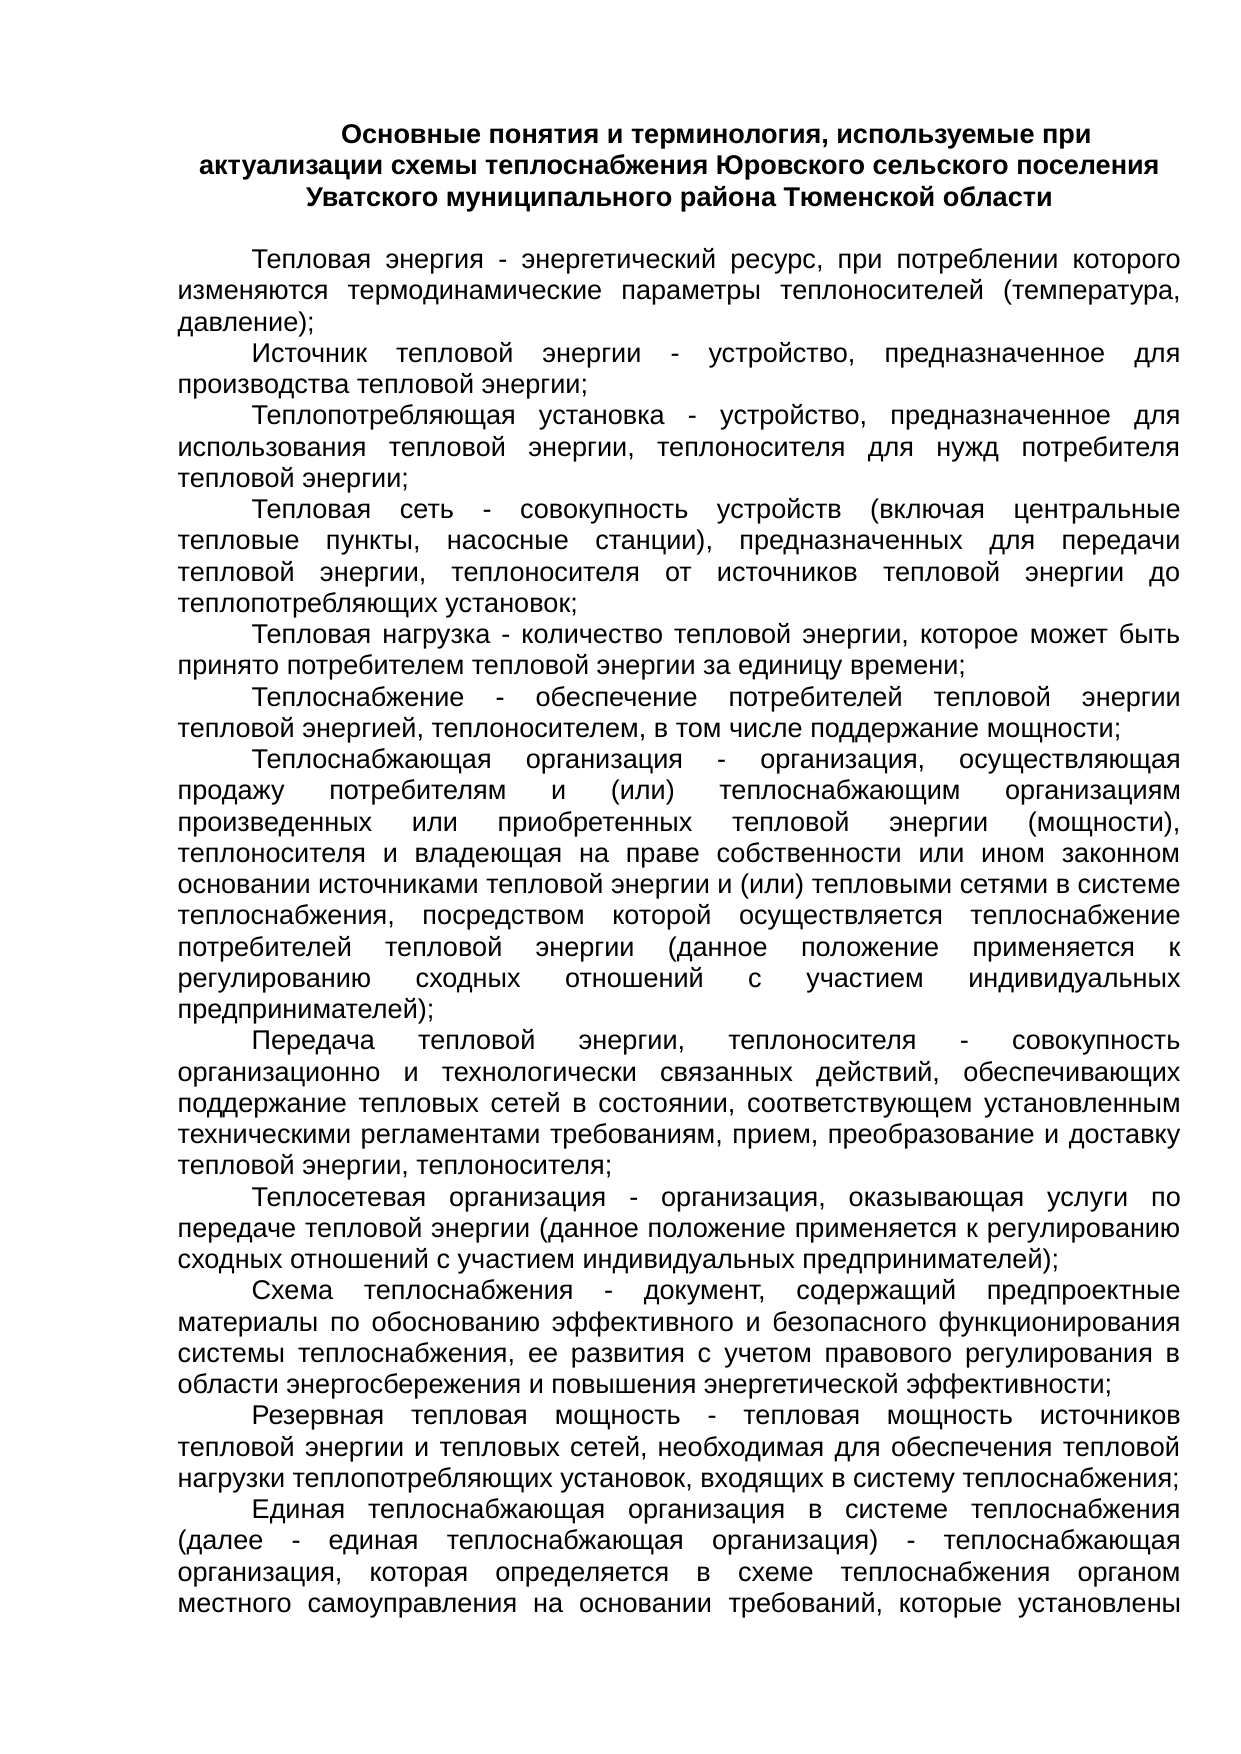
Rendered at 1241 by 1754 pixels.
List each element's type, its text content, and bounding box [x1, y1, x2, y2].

text Резервная тепловая мощность - тепловая мощность источников тепловой энергии и тепловых сетей, необходимая для обеспечения тепловой нагрузки теплопотребляющих установок, входящих в систему теплоснабжения; [177, 1399, 1181, 1493]
text Тепловая нагрузка - количество тепловой энергии, которое может быть принято потребителем тепловой энергии за единицу времени; [177, 618, 1181, 681]
text Передача тепловой энергии, теплоносителя - совокупность организационно и технологически связанных действий, обеспечивающих поддержание тепловых сетей в состоянии, соответствующем установленным техническими регламентами требованиям, прием, преобразование и доставку тепловой энергии, теплоносителя; [177, 1024, 1181, 1181]
text Схема теплоснабжения - документ, содержащий предпроектные материалы по обоснованию эффективного и безопасного функционирования системы теплоснабжения, ее развития с учетом правового регулирования в области энергосбережения и повышения энергетической эффективности; [177, 1274, 1181, 1399]
text Источник тепловой энергии - устройство, предназначенное для производства тепловой энергии; [177, 337, 1181, 399]
text Теплоснабжающая организация - организация, осуществляющая продажу потребителям и (или) теплоснабжающим организациям произведенных или приобретенных тепловой энергии (мощности), теплоносителя и владеющая на праве собственности или ином законном основании источниками тепловой энергии и (или) тепловыми сетями в системе теплоснабжения, посредством которой осуществляется теплоснабжение потребителей тепловой энергии (данное положение применяется к регулированию сходных отношений с участием индивидуальных предпринимателей); [177, 743, 1181, 1024]
text Теплосетевая организация - организация, оказывающая услуги по передаче тепловой энергии (данное положение применяется к регулированию сходных отношений с участием индивидуальных предпринимателей); [177, 1181, 1181, 1274]
text Теплоснабжение - обеспечение потребителей тепловой энергии тепловой энергией, теплоносителем, в том числе поддержание мощности; [177, 681, 1181, 743]
text Тепловая сеть - совокупность устройств (включая центральные тепловые пункты, насосные станции), предназначенных для передачи тепловой энергии, теплоносителя от источников тепловой энергии до теплопотребляющих установок; [177, 493, 1181, 618]
text Единая теплоснабжающая организация в системе теплоснабжения (далее - единая теплоснабжающая организация) - теплоснабжающая организация, которая определяется в схеме теплоснабжения органом местного самоуправления на основании требований, которые установлены [177, 1493, 1181, 1618]
text Основные понятия и терминология, используемые при актуализации схемы теплоснабжения Юровского сельского поселения Уватского муниципального района Тюменской области [177, 118, 1181, 212]
text Тепловая энергия - энергетический ресурс, при потреблении которого изменяются термодинамические параметры теплоносителей (температура, давление); [177, 243, 1181, 337]
text Теплопотребляющая установка - устройство, предназначенное для использования тепловой энергии, теплоносителя для нужд потребителя тепловой энергии; [177, 399, 1181, 493]
